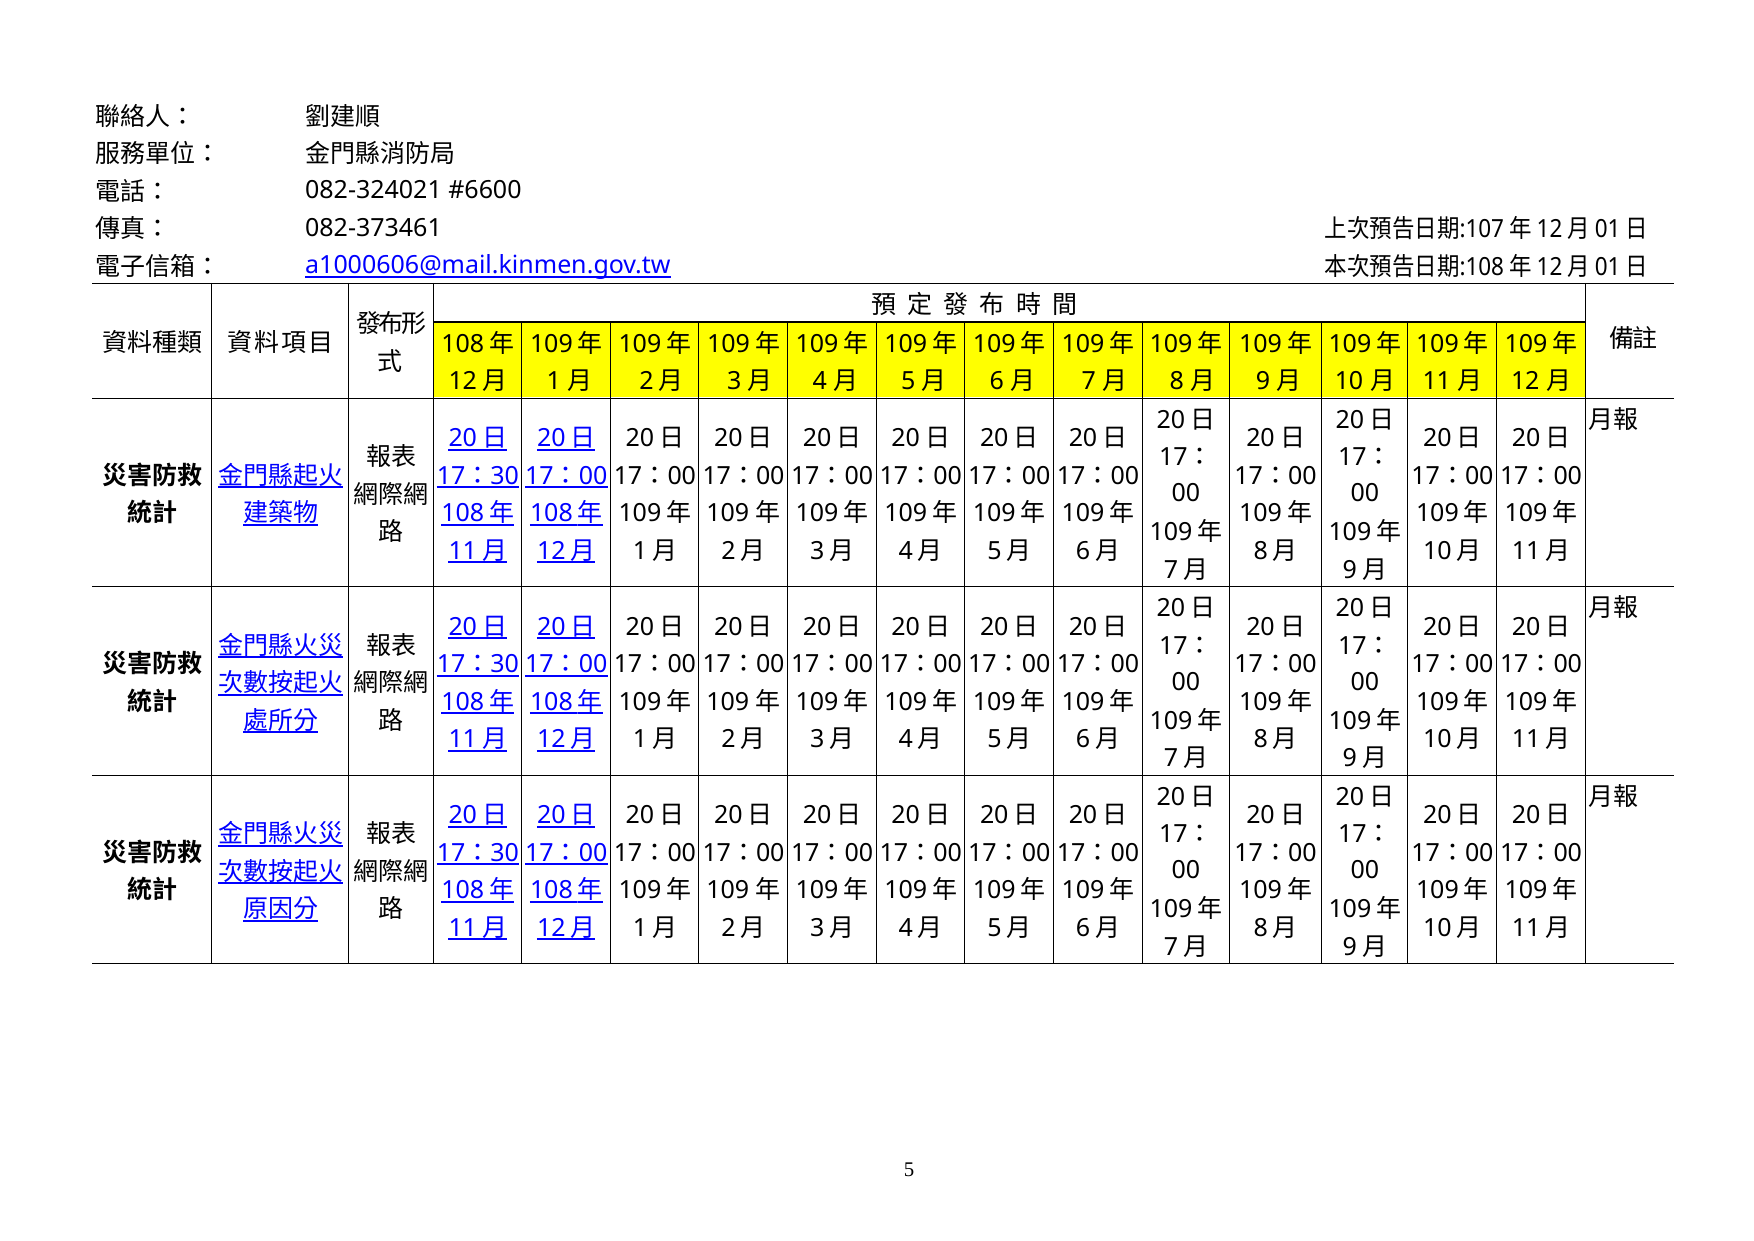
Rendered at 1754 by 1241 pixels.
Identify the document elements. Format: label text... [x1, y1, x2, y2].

table_cell [1229, 245, 1321, 283]
table_cell 20日 17：00 109年8月 [1230, 399, 1321, 586]
table_cell 20日 17：00 109年3月 [788, 587, 876, 774]
table_cell 20日 17：00 109年9月 [1322, 399, 1407, 586]
table_cell 本次預告日期:108年12月01日 [1321, 245, 1674, 283]
table_cell 109年 6 月 [965, 323, 1053, 397]
table_cell 109年 11 月 [1408, 323, 1496, 397]
table_header 聯絡人： [92, 95, 212, 133]
table_cell 災害防救統計 [92, 399, 211, 586]
table_cell 20日 17：00 109年 6月 [1054, 776, 1142, 963]
table_cell 20日 17：00 109年1月 [611, 587, 698, 774]
table_cell 20日 17：00 109年11月 [1497, 399, 1585, 586]
table_cell 20日 17：00 109年7月 [1143, 776, 1229, 963]
table_cell 20日 17：00 108年12月 [522, 399, 610, 586]
table_cell 上次預告日期:107年12月01日 [1321, 208, 1674, 245]
table_cell 月報 [1586, 587, 1674, 774]
table_cell 20日 17：00 109年4月 [877, 776, 964, 963]
table_cell [1137, 245, 1229, 283]
table_cell 20日 17：00 109年 6月 [1054, 399, 1142, 586]
table_cell 災害防救統計 [92, 587, 211, 774]
table_cell 20日 17：00 109年4月 [877, 399, 964, 586]
table_cell 109年 10 月 [1322, 323, 1407, 397]
table_cell 20日 17：00 109年5月 [965, 587, 1053, 774]
table_cell 20日 17：00 109年10月 [1408, 587, 1496, 774]
table_cell 金門縣消防局 [302, 133, 1413, 170]
table_cell 傳真： [92, 208, 212, 245]
table_cell a1000606@mail.kinmen.gov.tw [302, 245, 861, 283]
table_cell [861, 208, 953, 245]
table_cell 備註 [1586, 284, 1674, 397]
table_cell 109年 5 月 [877, 323, 964, 397]
table_cell 20日 17：30 108年11月 [434, 399, 521, 586]
table_cell 服務單位： [92, 133, 302, 170]
table_cell 20日 17：00 109年9月 [1322, 776, 1407, 963]
table_cell 109年 1 月 [522, 323, 610, 397]
table_header 劉建順 [302, 95, 1413, 133]
table_cell [953, 208, 1045, 245]
table_cell [953, 245, 1045, 283]
table_cell 20日 17：00 109 年2月 [699, 587, 787, 774]
table_cell 20日 17：30 108年11月 [434, 587, 521, 774]
table_cell 報表 網際網路 [349, 587, 433, 774]
table_cell 月報 [1586, 776, 1674, 963]
table_header [1414, 95, 1674, 133]
table_cell 109年 2月 [611, 323, 698, 397]
table_cell 109年 4 月 [788, 323, 876, 397]
table_cell 預 定 發 布 時 間 [434, 284, 1585, 321]
table_cell [861, 170, 1413, 208]
table_cell 20日 17：00 108年12月 [522, 776, 610, 963]
table_cell 20日 17：00 109年7月 [1143, 587, 1229, 774]
table_cell 月報 [1586, 399, 1674, 586]
table_cell 金門縣起火建築物 [212, 399, 348, 586]
table_cell 報表 網際網路 [349, 776, 433, 963]
table_cell 20日 17：00 109年 6月 [1054, 587, 1142, 774]
table_cell 20日 17：00 109 年2月 [699, 399, 787, 586]
table_cell 109年 9 月 [1230, 323, 1321, 397]
table_cell 082-373461 [302, 208, 861, 245]
table_cell [1137, 208, 1229, 245]
table_cell 20日 17：00 109年8月 [1230, 776, 1321, 963]
table_cell 20日 17：00 109年3月 [788, 776, 876, 963]
table_cell 108年 12月 [434, 323, 521, 397]
table_cell 20日 17：00 109年11月 [1497, 587, 1585, 774]
table_cell 20日 17：00 109年1月 [611, 776, 698, 963]
table_cell 電子信箱： [92, 245, 302, 283]
table_cell 20日 17：00 109年7月 [1143, 399, 1229, 586]
table_cell [1229, 208, 1321, 245]
table_cell 報表 網際網路 [349, 399, 433, 586]
table_header [212, 95, 302, 133]
table_cell 20日 17：00 109年11月 [1497, 776, 1585, 963]
table_cell [212, 170, 302, 208]
table_cell 電話： [92, 170, 212, 208]
table_cell 20日 17：00 109年10月 [1408, 399, 1496, 586]
table_cell [1414, 170, 1674, 208]
table_cell 20日 17：00 108年12月 [522, 587, 610, 774]
table_cell 20日 17：00 109年1月 [611, 399, 698, 586]
table_cell 109年 7 月 [1054, 323, 1142, 397]
table_cell 金門縣火災次數按起火原因分 [212, 776, 348, 963]
table_cell 20日 17：00 109年5月 [965, 776, 1053, 963]
table_cell 109年 3 月 [699, 323, 787, 397]
table_cell 20日 17：30 108年11月 [434, 776, 521, 963]
table_cell 20日 17：00 109 年2月 [699, 776, 787, 963]
table_cell 災害防救統計 [92, 776, 211, 963]
table_cell 20日 17：00 109年9月 [1322, 587, 1407, 774]
table_cell [1414, 133, 1674, 170]
table_cell 109年 8 月 [1143, 323, 1229, 397]
table_cell 20日 17：00 109年3月 [788, 399, 876, 586]
table_cell 資料項目 [212, 284, 348, 397]
table_cell 20日 17：00 109年8月 [1230, 587, 1321, 774]
table_cell 資料種類 [92, 284, 211, 397]
table_cell 20日 17：00 109年10月 [1408, 776, 1496, 963]
table_cell 109年 12 月 [1497, 323, 1585, 397]
table_cell [1045, 245, 1137, 283]
table_cell 20日 17：00 109年4月 [877, 587, 964, 774]
table_cell 082-324021 #6600 [302, 170, 861, 208]
table_cell [861, 245, 953, 283]
table_cell 發布形式 [349, 284, 433, 397]
table_cell 金門縣火災次數按起火處所分 [212, 587, 348, 774]
table_cell 20日 17：00 109年5月 [965, 399, 1053, 586]
table_cell [1045, 208, 1137, 245]
table_cell [212, 208, 302, 245]
